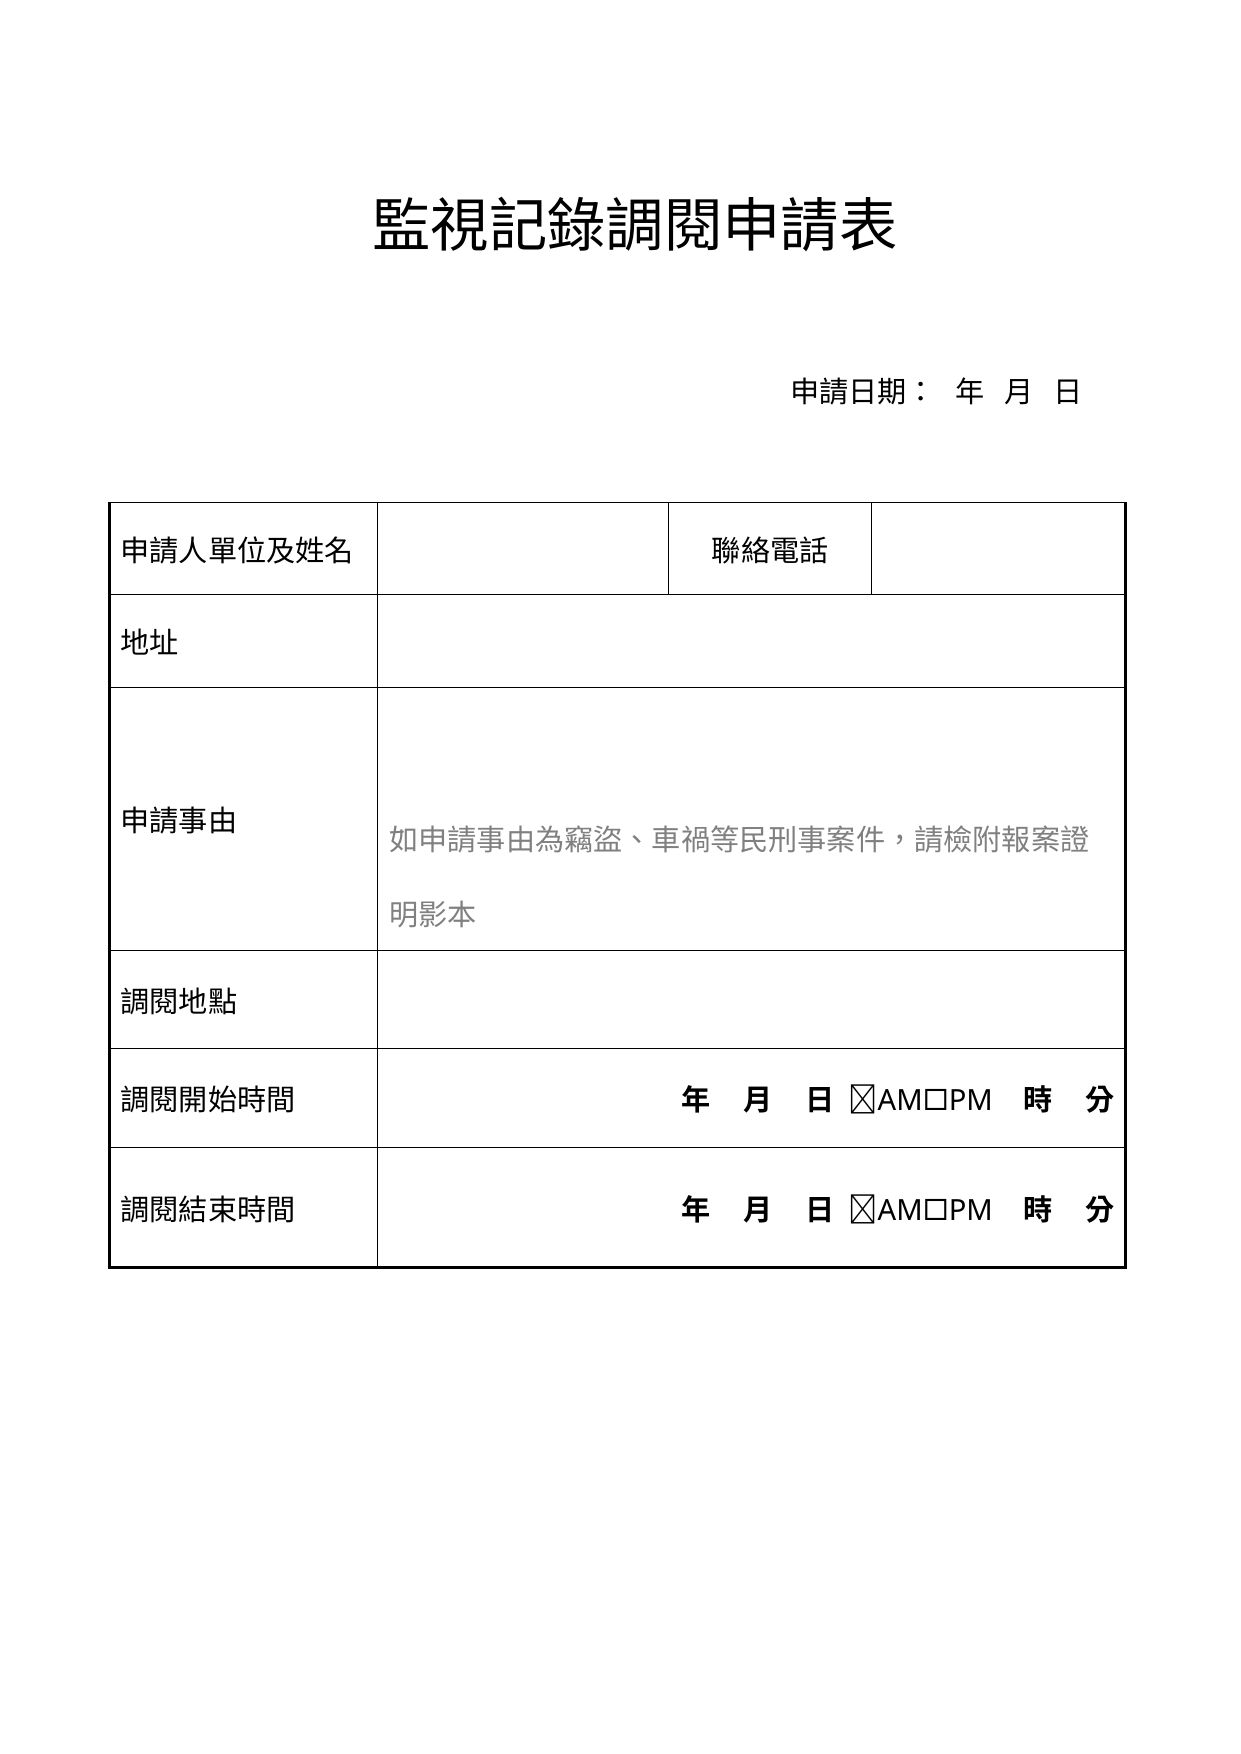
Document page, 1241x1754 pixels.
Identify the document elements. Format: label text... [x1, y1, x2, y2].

table_cell 調閱結束時間 [111, 1148, 377, 1266]
text 監視記錄調閱申請表 [187, 164, 1082, 277]
table_cell [378, 951, 1124, 1047]
table_cell 如申請事由為竊盜、車禍等民刑事案件，請檢附報案證明影本 [378, 688, 1124, 950]
table_header 申請人單位及姓名 [111, 503, 377, 594]
text 申請日期： 年 月 日 [187, 352, 1082, 427]
table_cell 年 月 日 AMPM 時 分 [378, 1148, 1124, 1266]
table_cell [378, 595, 1124, 687]
table_cell 調閱地點 [111, 951, 377, 1047]
table_cell 地址 [111, 595, 377, 687]
table_cell 年 月 日 AMPM 時 分 [378, 1049, 1124, 1147]
table_cell 申請事由 [111, 688, 377, 950]
table_header [872, 503, 1124, 594]
table_header 聯絡電話 [669, 503, 871, 594]
table_header [378, 503, 668, 594]
table_cell 調閱開始時間 [111, 1049, 377, 1147]
